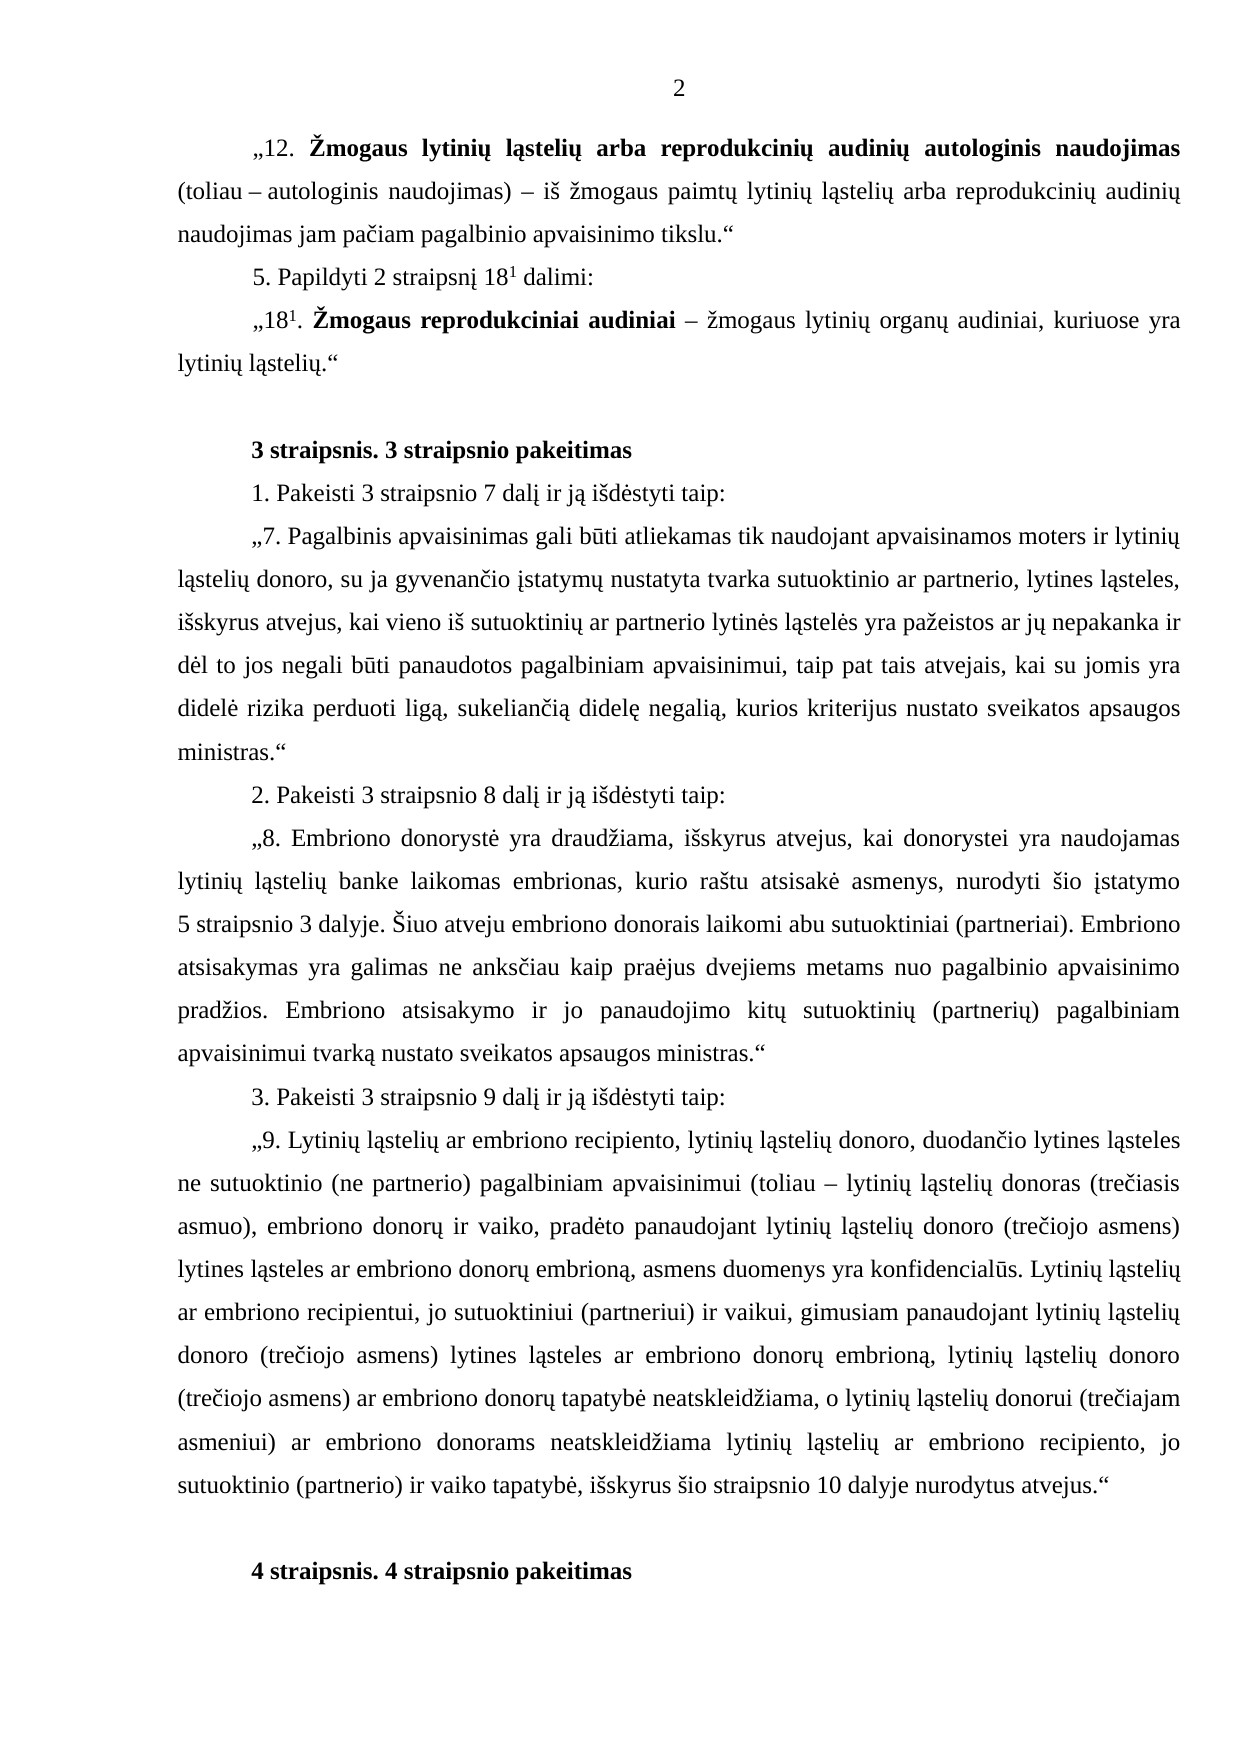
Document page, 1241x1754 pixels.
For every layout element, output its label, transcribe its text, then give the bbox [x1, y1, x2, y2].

text „7. Pagalbinis apvaisinimas gali būti atliekamas tik naudojant apvaisinamos moters ir lytinių ląstelių donoro, su ja gyvenančio įstatymų nustatyta tvarka sutuoktinio ar partnerio, lytines ląsteles, išskyrus atvejus, kai vieno iš sutuoktinių ar partnerio lytinės ląstelės yra pažeistos ar jų nepakanka ir dėl to jos negali būti panaudotos pagalbiniam apvaisinimui, taip pat tais atvejais, kai su jomis yra didelė rizika perduoti ligą, sukeliančią didelę negalią, kurios kriterijus nustato sveikatos apsaugos ministras.“ [177, 521, 1181, 765]
text 2. Pakeisti 3 straipsnio 8 dalį ir ją išdėstyti taip: [177, 780, 1181, 808]
text „8. Embriono donorystė yra draudžiama, išskyrus atvejus, kai donorystei yra naudojamas lytinių ląstelių banke laikomas embrionas, kurio raštu atsisakė asmenys, nurodyti šio įstatymo 5 straipsnio 3 dalyje. Šiuo atveju embriono donorais laikomi abu sutuoktiniai (partneriai). Embriono atsisakymas yra galimas ne anksčiau kaip praėjus dvejiems metams nuo pagalbinio apvaisinimo pradžios. Embriono atsisakymo ir jo panaudojimo kitų sutuoktinių (partnerių) pagalbiniam apvaisinimui tvarką nustato sveikatos apsaugos ministras.“ [177, 823, 1181, 1067]
text „12. Žmogaus lytinių ląstelių arba reprodukcinių audinių autologinis naudojimas (toliau – autologinis naudojimas) – iš žmogaus paimtų lytinių ląstelių arba reprodukcinių audinių naudojimas jam pačiam pagalbinio apvaisinimo tikslu.“ [177, 133, 1181, 248]
text 4 straipsnis. 4 straipsnio pakeitimas [177, 1556, 1181, 1585]
text 5. Papildyti 2 straipsnį 181 dalimi: [177, 262, 1181, 291]
text 1. Pakeisti 3 straipsnio 7 dalį ir ją išdėstyti taip: [177, 478, 1181, 507]
text 3 straipsnis. 3 straipsnio pakeitimas [177, 435, 1181, 463]
text 3. Pakeisti 3 straipsnio 9 dalį ir ją išdėstyti taip: [177, 1082, 1181, 1110]
text „9. Lytinių ląstelių ar embriono recipiento, lytinių ląstelių donoro, duodančio lytines ląsteles ne sutuoktinio (ne partnerio) pagalbiniam apvaisinimui (toliau – lytinių ląstelių donoras (trečiasis asmuo), embriono donorų ir vaiko, pradėto panaudojant lytinių ląstelių donoro (trečiojo asmens) lytines ląsteles ar embriono donorų embrioną, asmens duomenys yra konfidencialūs. Lytinių ląstelių ar embriono recipientui, jo sutuoktiniui (partneriui) ir vaikui, gimusiam panaudojant lytinių ląstelių donoro (trečiojo asmens) lytines ląsteles ar embriono donorų embrioną, lytinių ląstelių donoro (trečiojo asmens) ar embriono donorų tapatybė neatskleidžiama, o lytinių ląstelių donorui (trečiajam asmeniui) ar embriono donorams neatskleidžiama lytinių ląstelių ar embriono recipiento, jo sutuoktinio (partnerio) ir vaiko tapatybė, išskyrus šio straipsnio 10 dalyje nurodytus atvejus.“ [177, 1125, 1181, 1498]
text „181. Žmogaus reprodukciniai audiniai – žmogaus lytinių organų audiniai, kuriuose yra lytinių ląstelių.“ [177, 305, 1181, 377]
